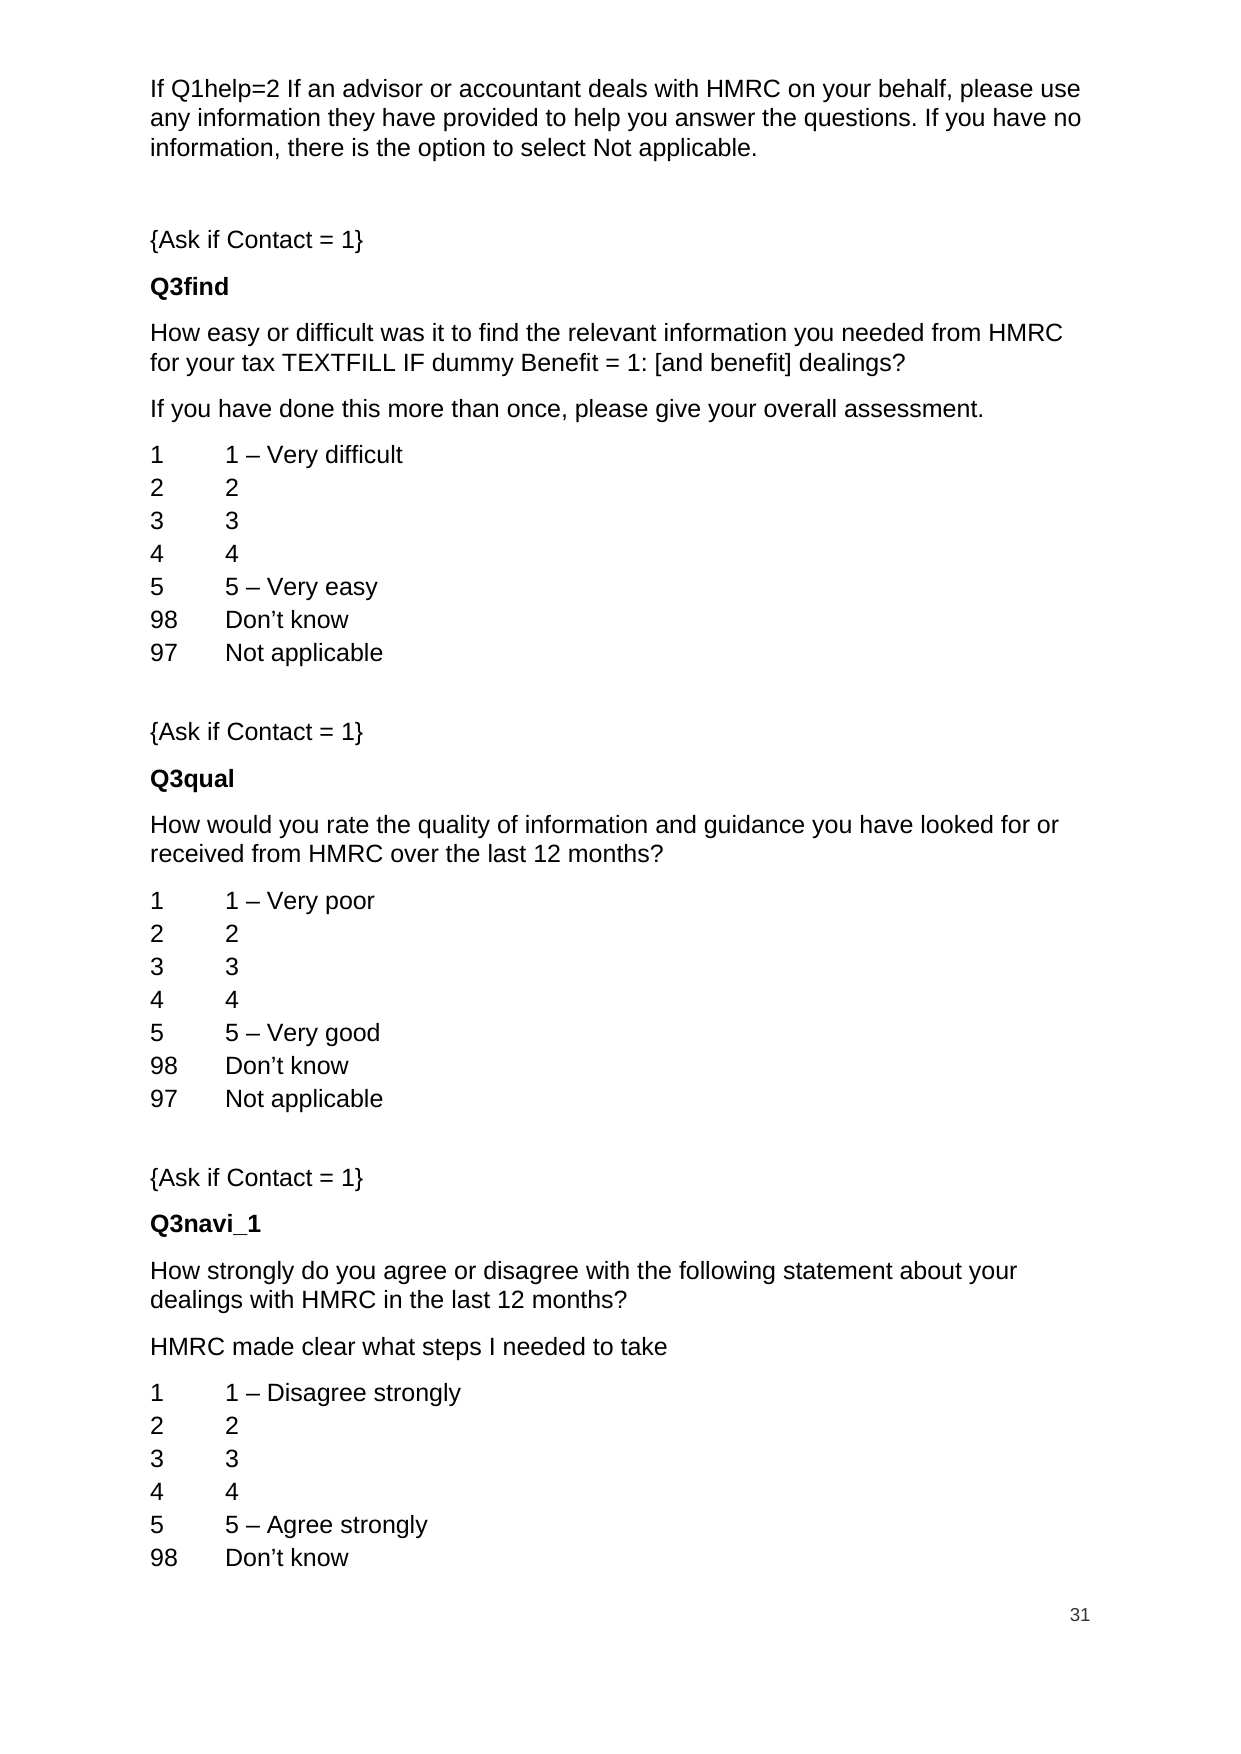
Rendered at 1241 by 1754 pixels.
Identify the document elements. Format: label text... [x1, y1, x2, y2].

text Q3qual [150, 764, 1090, 792]
text {Ask if Contact = 1} [150, 717, 1090, 746]
text {Ask if Contact = 1} [150, 225, 1090, 254]
text 97 Not applicable [150, 1084, 1090, 1113]
text 3 3 [150, 506, 1090, 535]
text 97 Not applicable [150, 638, 1090, 667]
text 1 1 – Disagree strongly [150, 1378, 1090, 1406]
text 98 Don’t know [150, 1543, 1090, 1572]
text 98 Don’t know [150, 605, 1090, 634]
text 5 5 – Very good [150, 1018, 1090, 1047]
text If you have done this more than once, please give your overall assessment. [150, 394, 1090, 422]
text 4 4 [150, 539, 1090, 568]
text {Ask if Contact = 1} [150, 1163, 1090, 1192]
text 1 1 – Very difficult [150, 440, 1090, 469]
text How easy or difficult was it to find the relevant information you needed from HMRC for your tax TEXTFILL IF dummy Benefit = 1: [and benefit] dealings? [150, 318, 1090, 376]
text 2 2 [150, 919, 1090, 947]
text 4 4 [150, 985, 1090, 1013]
text HMRC made clear what steps I needed to take [150, 1331, 1090, 1360]
text 5 5 – Agree strongly [150, 1510, 1090, 1538]
text 2 2 [150, 473, 1090, 502]
text 1 1 – Very poor [150, 886, 1090, 914]
text How strongly do you agree or disagree with the following statement about your dealings with HMRC in the last 12 months? [150, 1256, 1090, 1314]
text 3 3 [150, 952, 1090, 981]
text How would you rate the quality of information and guidance you have looked for or received from HMRC over the last 12 months? [150, 810, 1090, 868]
text Q3navi_1 [150, 1209, 1090, 1238]
text If Q1help=2 If an advisor or accountant deals with HMRC on your behalf, please use any information they have provided to help you answer the questions. If you have no information, there is the option to select Not applicable. [150, 74, 1090, 162]
text 98 Don’t know [150, 1051, 1090, 1079]
text 2 2 [150, 1411, 1090, 1439]
text 4 4 [150, 1477, 1090, 1506]
text Q3find [150, 272, 1090, 300]
text 5 5 – Very easy [150, 572, 1090, 601]
text 3 3 [150, 1444, 1090, 1472]
